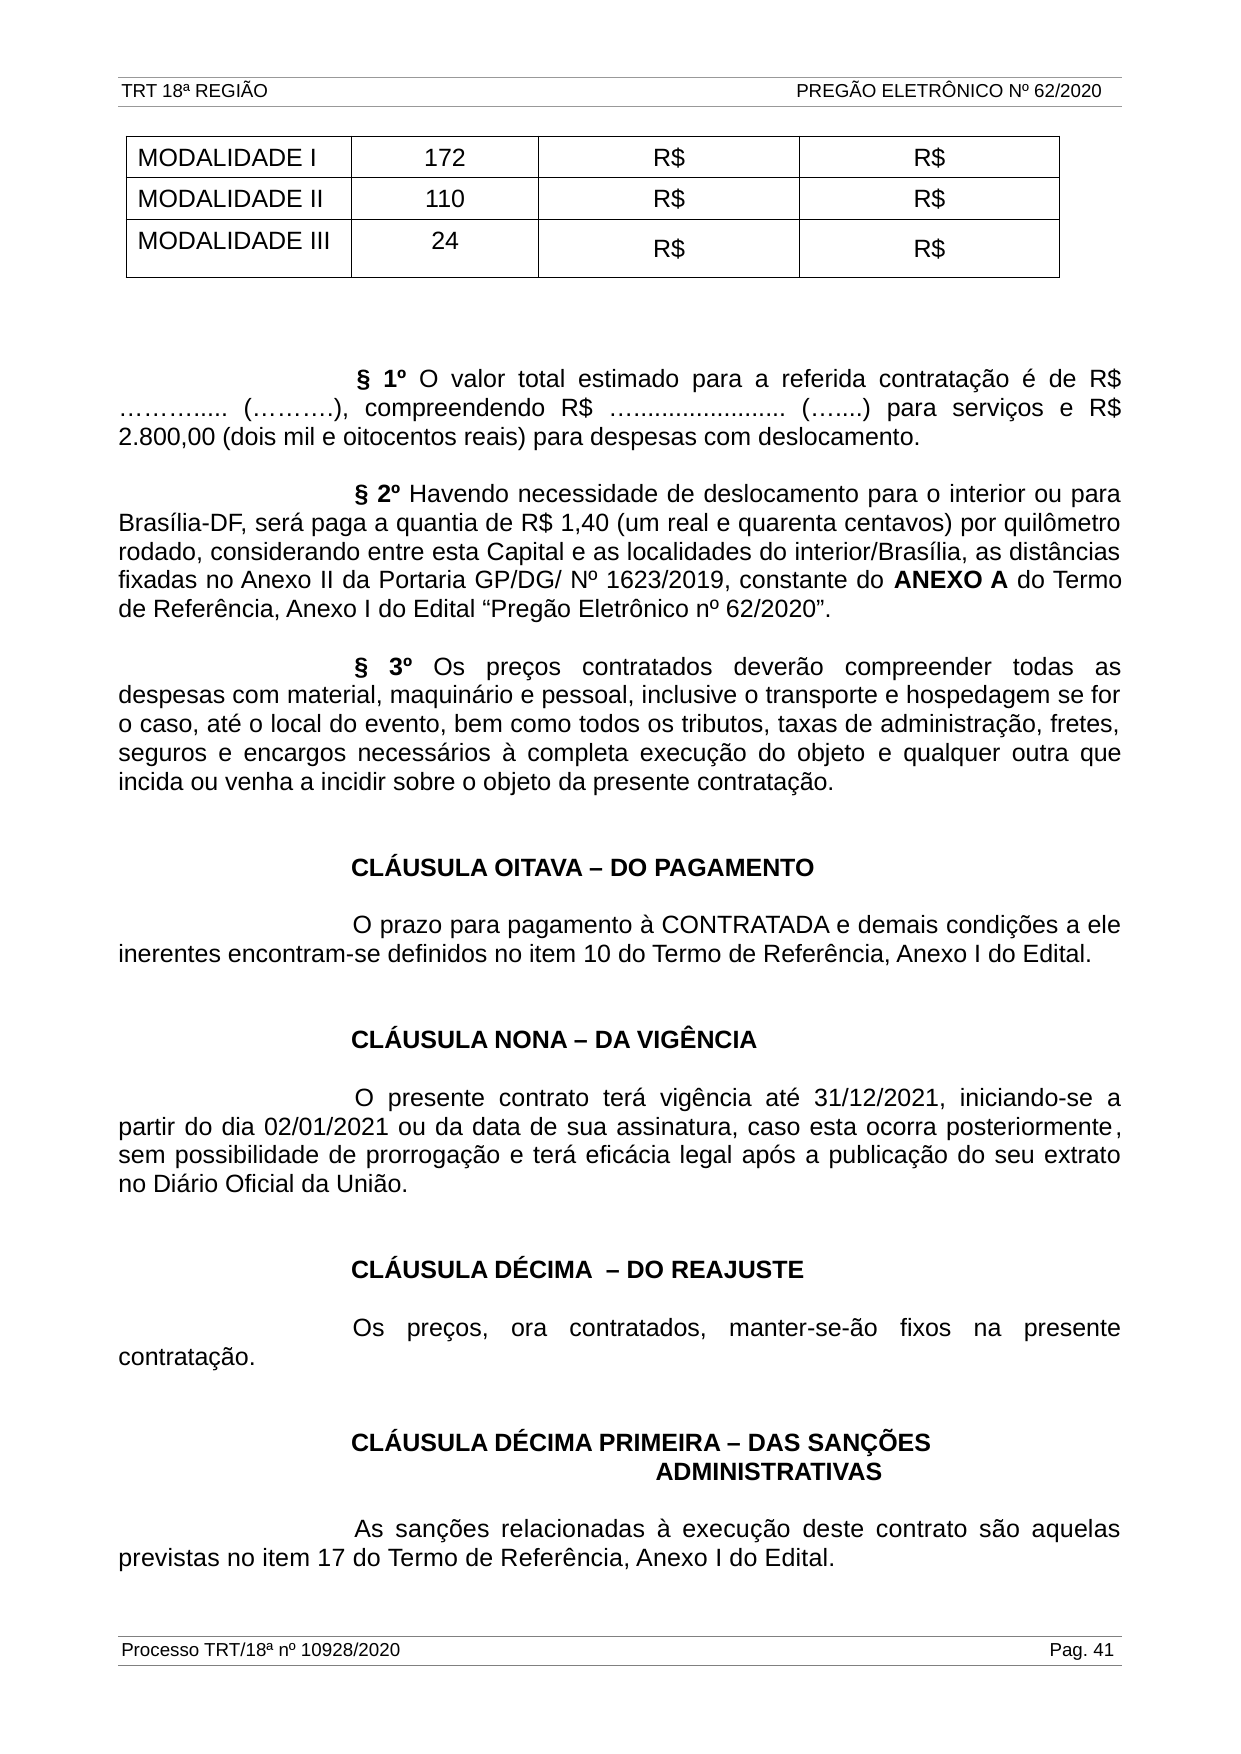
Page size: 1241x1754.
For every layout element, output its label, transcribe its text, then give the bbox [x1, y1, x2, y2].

text Os preços, ora contratados, manter-se-ão fixos na presente contratação. [118, 1313, 1122, 1370]
table_cell R$ [539, 178, 799, 219]
table_cell MODALIDADE III [127, 220, 351, 277]
text O prazo para pagamento à CONTRATADA e demais condições a ele inerentes encontram-se definidos no item 10 do Termo de Referência, Anexo I do Edital. [118, 910, 1122, 968]
text CLÁUSULA OITAVA – DO PAGAMENTO [116, 853, 1122, 882]
table_cell 172 [352, 137, 538, 177]
text CLÁUSULA NONA – DA VIGÊNCIA [116, 1025, 1122, 1054]
table_cell R$ [800, 137, 1059, 177]
text § 2º Havendo necessidade de deslocamento para o interior ou para Brasília-DF, será paga a quantia de R$ 1,40 (um real e quarenta centavos) por quilômetro rodado, considerando entre esta Capital e as localidades do interior/Brasília, as distâncias fixadas no Anexo II da Portaria GP/DG/ Nº 1623/2019, constante do ANEXO A do Termo de Referência, Anexo I do Edital “Pregão Eletrônico nº 62/2020”. [118, 479, 1122, 623]
text As sanções relacionadas à execução deste contrato são aquelas previstas no item 17 do Termo de Referência, Anexo I do Edital. [118, 1514, 1122, 1572]
text CLÁUSULA DÉCIMA PRIMEIRA – DAS SANÇÕES ADMINISTRATIVAS [116, 1428, 1122, 1485]
table_cell MODALIDADE I [127, 137, 351, 177]
text O presente contrato terá vigência até 31/12/2021, iniciando-se a partir do dia 02/01/2021 ou da data de sua assinatura, caso esta ocorra posteriormente, sem possibilidade de prorrogação e terá eficácia legal após a publicação do seu extrato no Diário Oficial da União. [118, 1083, 1122, 1198]
text § 1º O valor total estimado para a referida contratação é de R$ ………..... (……….), compreendendo R$ …...................... (…....) para serviços e R$ 2.800,00 (dois mil e oitocentos reais) para despesas com deslocamento. [118, 364, 1122, 450]
table_cell R$ [800, 178, 1059, 219]
table_cell MODALIDADE II [127, 178, 351, 219]
table_cell 110 [352, 178, 538, 219]
table_cell R$ [539, 220, 799, 277]
text § 3º Os preços contratados deverão compreender todas as despesas com material, maquinário e pessoal, inclusive o transporte e hospedagem se for o caso, até o local do evento, bem como todos os tributos, taxas de administração, fretes, seguros e encargos necessários à completa execução do objeto e qualquer outra que incida ou venha a incidir sobre o objeto da presente contratação. [118, 652, 1122, 795]
table_cell R$ [539, 137, 799, 177]
table_cell R$ [800, 220, 1059, 277]
table_cell 24 [352, 220, 538, 277]
text CLÁUSULA DÉCIMA – DO REAJUSTE [116, 1255, 1122, 1284]
